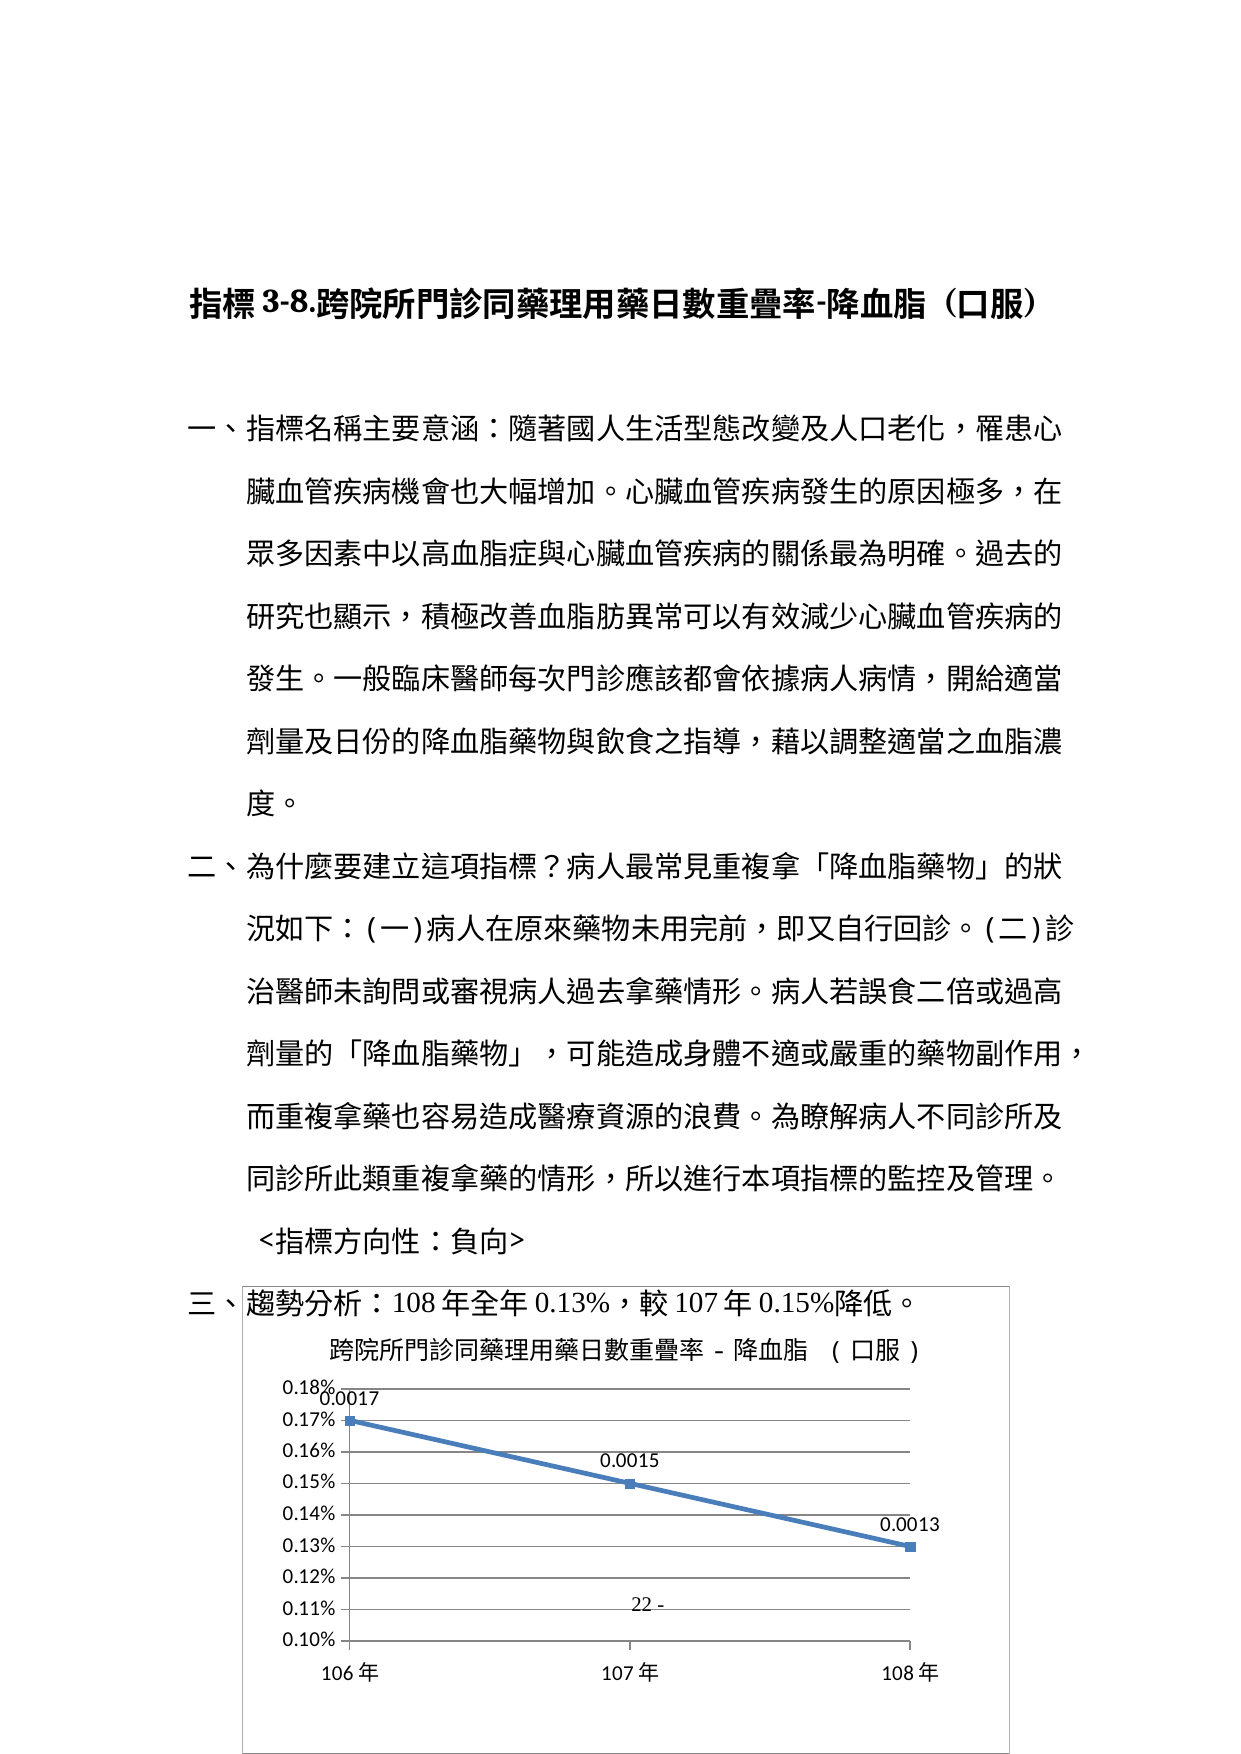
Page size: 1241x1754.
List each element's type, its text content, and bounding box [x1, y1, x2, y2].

text 二、為什麼要建立這項指標？病人最常見重複拿「降血脂藥物」的狀況如下：(一)病人在原來藥物未用完前，即又自行回診。(二)診治醫師未詢問或審視病人過去拿藥情形。病人若誤食二倍或過高劑量的「降血脂藥物」，可能造成身體不適或嚴重的藥物副作用，而重複拿藥也容易造成醫療資源的浪費。為瞭解病人不同診所及同診所此類重複拿藥的情形，所以進行本項指標的監控及管理。 [187, 823, 1078, 1198]
text <指標方向性：負向> [187, 1198, 1078, 1260]
table_header 指標3-8.跨院所門診同藥理用藥日數重疊率-降血脂 (口服) [188, 198, 1134, 329]
text 一、指標名稱主要意涵：隨著國人生活型態改變及人口老化，罹患心臟血管疾病機會也大幅增加。心臟血管疾病發生的原因極多，在眾多因素中以高血脂症與心臟血管疾病的關係最為明確。過去的研究也顯示，積極改善血脂肪異常可以有效減少心臟血管疾病的發生。一般臨床醫師每次門診應該都會依據病人病情，開給適當劑量及日份的降血脂藥物與飲食之指導，藉以調整適當之血脂濃度。 [187, 385, 1078, 823]
text 三、趨勢分析：108年全年0.13%，較107年0.15%降低。 [187, 1260, 1078, 1323]
